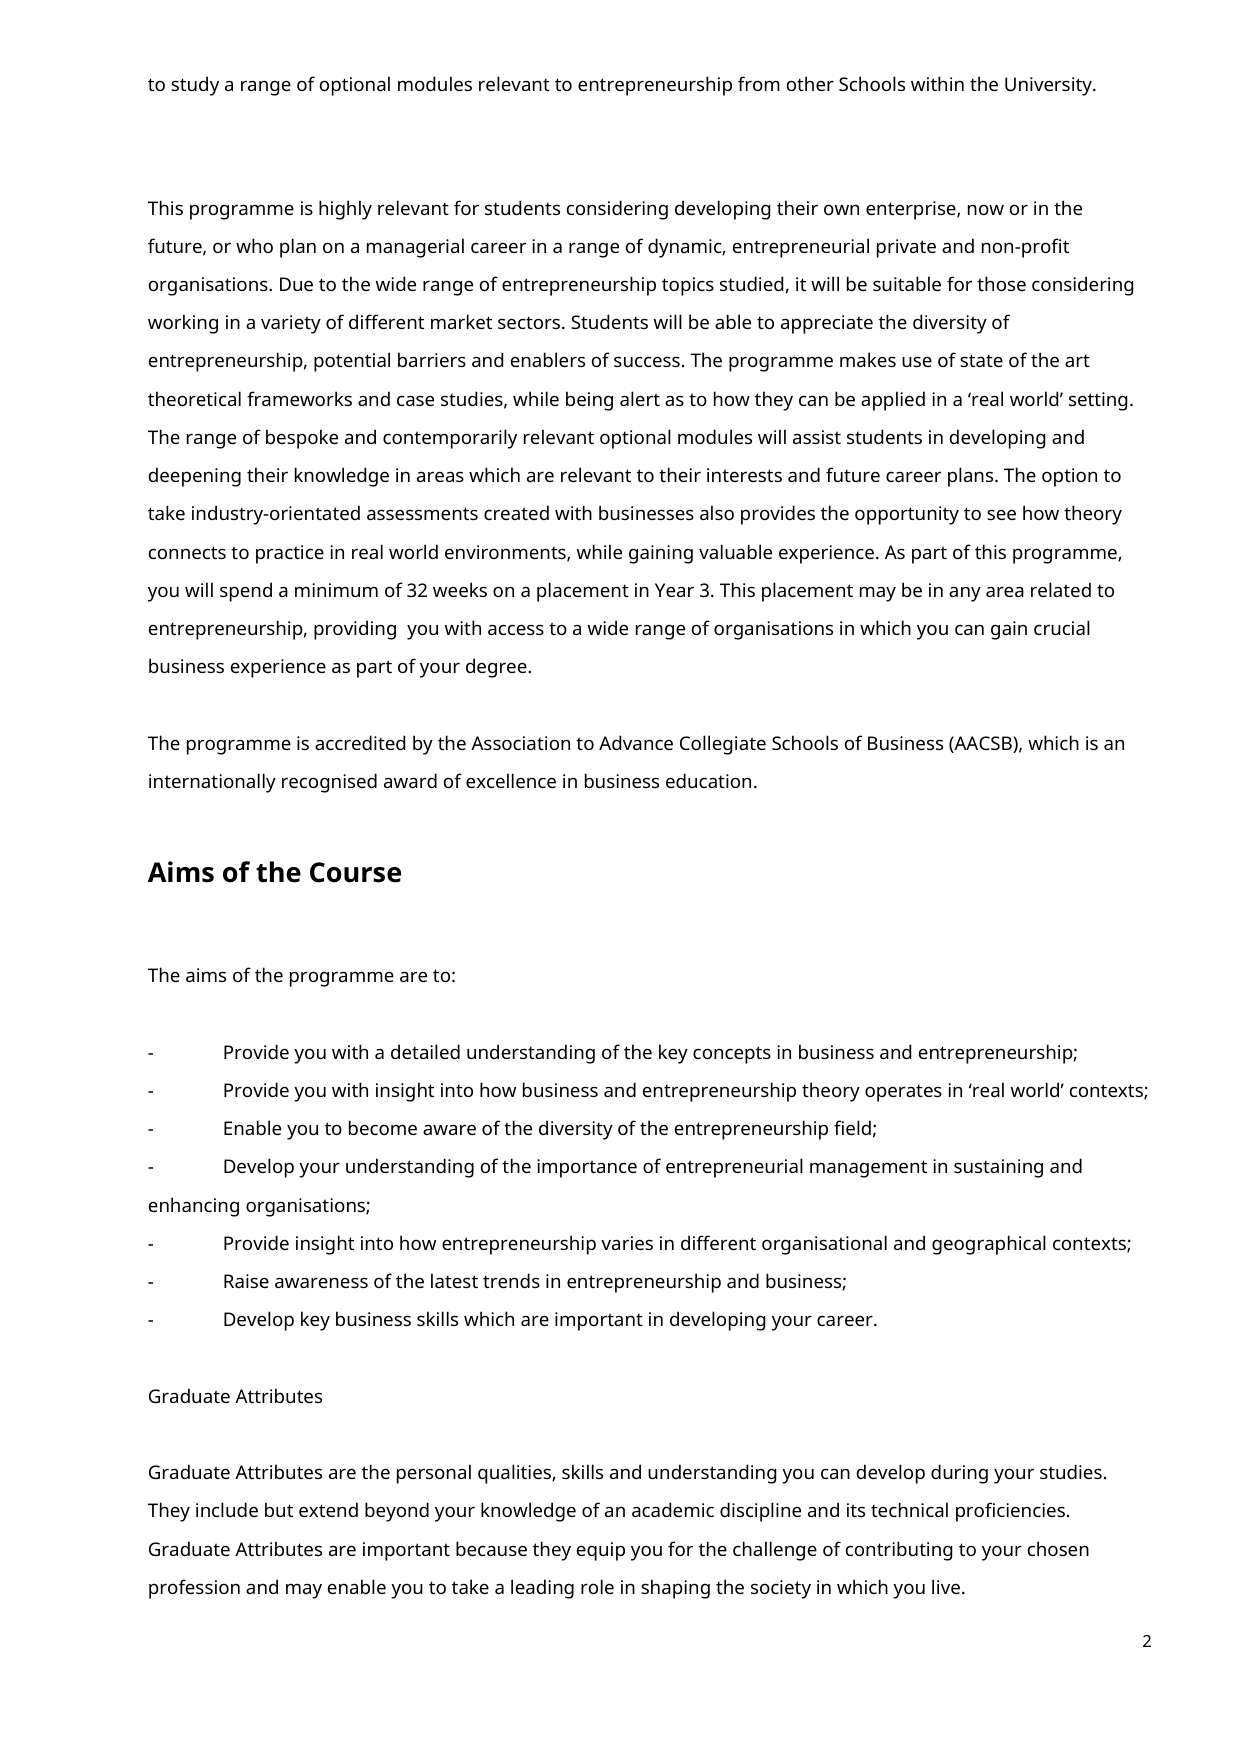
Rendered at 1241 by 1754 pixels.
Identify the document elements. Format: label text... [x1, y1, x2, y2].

text This programme is highly relevant for students considering developing their own enterprise, now or in the future, or who plan on a managerial career in a range of dynamic, entrepreneurial private and non-profit organisations. Due to the wide range of entrepreneurship topics studied, it will be suitable for those considering working in a variety of different market sectors. Students will be able to appreciate the diversity of entrepreneurship, potential barriers and enablers of success. The programme makes use of state of the art theoretical frameworks and case studies, while being alert as to how they can be applied in a ‘real world’ setting. The range of bespoke and contemporarily relevant optional modules will assist students in developing and deepening their knowledge in areas which are relevant to their interests and future career plans. The option to take industry-orientated assessments created with businesses also provides the opportunity to see how theory connects to practice in real world environments, while gaining valuable experience. As part of this programme, you will spend a minimum of 32 weeks on a placement in Year 3. This placement may be in any area related to entrepreneurship, providing you with access to a wide range of organisations in which you can gain crucial business experience as part of your degree. The programme is accredited by the Association to Advance Collegiate Schools of Business (AACSB), which is an internationally recognised award of excellence in business education. [148, 195, 1145, 794]
text to study a range of optional modules relevant to entrepreneurship from other Schools within the University. [148, 71, 1145, 173]
text The aims of the programme are to: - Provide you with a detailed understanding of the key concepts in business and entrepreneurship; - Provide you with insight into how business and entrepreneurship theory operates in ‘real world’ contexts; - Enable you to become aware of the diversity of the entrepreneurship field; - Develop your understanding of the importance of entrepreneurial management in sustaining and enhancing organisations; - Provide insight into how entrepreneurship varies in different organisational and geographical contexts; - Raise awareness of the latest trends in entrepreneurship and business; - Develop key business skills which are important in developing your career. Graduate Attributes Graduate Attributes are the personal qualities, skills and understanding you can develop during your studies. They include but extend beyond your knowledge of an academic discipline and its technical proficiencies. Graduate Attributes are important because they equip you for the challenge of contributing to your chosen profession and may enable you to take a leading role in shaping the society in which you live. [148, 963, 1152, 1600]
subtitle Aims of the Course [148, 853, 1152, 890]
